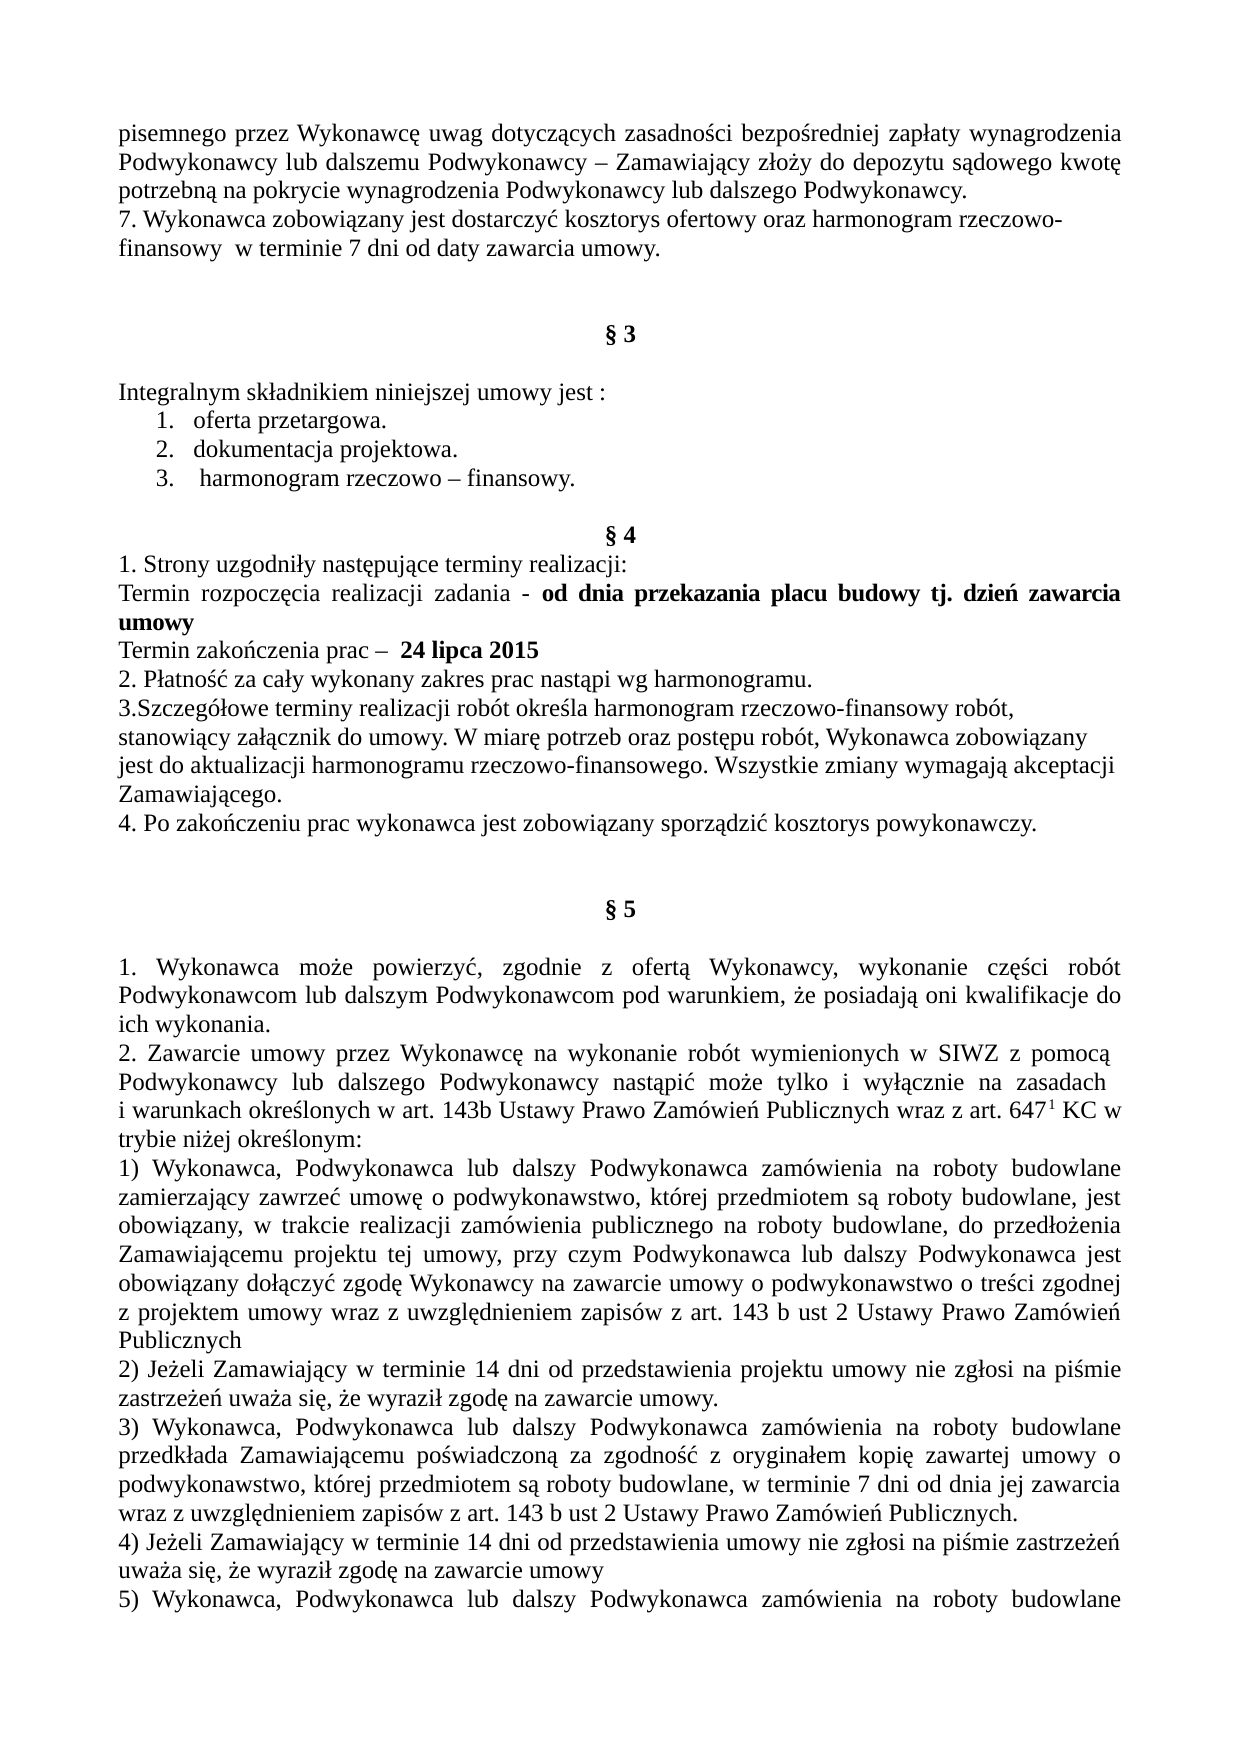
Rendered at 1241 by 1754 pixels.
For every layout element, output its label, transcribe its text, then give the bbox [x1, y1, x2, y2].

text 4) Jeżeli Zamawiający w terminie 14 dni od przedstawienia umowy nie zgłosi na piśmie zastrzeżeń uważa się, że wyraził zgodę na zawarcie umowy [118, 1527, 1122, 1584]
text 4. Po zakończeniu prac wykonawca jest zobowiązany sporządzić kosztorys powykonawczy. [118, 808, 1122, 837]
text Termin zakończenia prac – 24 lipca 2015 [118, 636, 1122, 664]
text Termin rozpoczęcia realizacji zadania - od dnia przekazania placu budowy tj. dzień zawarcia umowy [118, 578, 1122, 636]
text 2) Jeżeli Zamawiający w terminie 14 dni od przedstawienia projektu umowy nie zgłosi na piśmie zastrzeżeń uważa się, że wyraził zgodę na zawarcie umowy. [118, 1354, 1122, 1412]
text pisemnego przez Wykonawcę uwag dotyczących zasadności bezpośredniej zapłaty wynagrodzenia Podwykonawcy lub dalszemu Podwykonawcy – Zamawiający złoży do depozytu sądowego kwotę potrzebną na pokrycie wynagrodzenia Podwykonawcy lub dalszego Podwykonawcy. [118, 118, 1122, 204]
list dokumentacja projektowa. [156, 434, 1122, 463]
text 3.Szczegółowe terminy realizacji robót określa harmonogram rzeczowo-finansowy robót, stanowiący załącznik do umowy. W miarę potrzeb oraz postępu robót, Wykonawca zobowiązany jest do aktualizacji harmonogramu rzeczowo-finansowego. Wszystkie zmiany wymagają akceptacji Zamawiającego. [118, 693, 1122, 808]
text Integralnym składnikiem niniejszej umowy jest : [118, 377, 1122, 406]
text § 3 [118, 319, 1122, 348]
text § 5 [118, 894, 1122, 923]
text 3) Wykonawca, Podwykonawca lub dalszy Podwykonawca zamówienia na roboty budowlane przedkłada Zamawiającemu poświadczoną za zgodność z oryginałem kopię zawartej umowy o podwykonawstwo, której przedmiotem są roboty budowlane, w terminie 7 dni od dnia jej zawarcia wraz z uwzględnieniem zapisów z art. 143 b ust 2 Ustawy Prawo Zamówień Publicznych. [118, 1412, 1122, 1527]
text 2. Zawarcie umowy przez Wykonawcę na wykonanie robót wymienionych w SIWZ z pomocą Podwykonawcy lub dalszego Podwykonawcy nastąpić może tylko i wyłącznie na zasadach i warunkach określonych w art. 143b Ustawy Prawo Zamówień Publicznych wraz z art. 6471 KC w trybie niżej określonym: [118, 1038, 1122, 1153]
text 2. Płatność za cały wykonany zakres prac nastąpi wg harmonogramu. [118, 664, 1122, 693]
text § 4 [118, 521, 1122, 549]
text 7. Wykonawca zobowiązany jest dostarczyć kosztorys ofertowy oraz harmonogram rzeczowo-finansowy w terminie 7 dni od daty zawarcia umowy. [118, 204, 1122, 262]
text 1. Wykonawca może powierzyć, zgodnie z ofertą Wykonawcy, wykonanie części robót Podwykonawcom lub dalszym Podwykonawcom pod warunkiem, że posiadają oni kwalifikacje do ich wykonania. [118, 952, 1122, 1038]
list harmonogram rzeczowo – finansowy. [156, 463, 1122, 492]
text 1) Wykonawca, Podwykonawca lub dalszy Podwykonawca zamówienia na roboty budowlane zamierzający zawrzeć umowę o podwykonawstwo, której przedmiotem są roboty budowlane, jest obowiązany, w trakcie realizacji zamówienia publicznego na roboty budowlane, do przedłożenia Zamawiającemu projektu tej umowy, przy czym Podwykonawca lub dalszy Podwykonawca jest obowiązany dołączyć zgodę Wykonawcy na zawarcie umowy o podwykonawstwo o treści zgodnej z projektem umowy wraz z uwzględnieniem zapisów z art. 143 b ust 2 Ustawy Prawo Zamówień Publicznych [118, 1153, 1122, 1354]
text 1. Strony uzgodniły następujące terminy realizacji: [118, 549, 1122, 578]
list oferta przetargowa. [156, 406, 1122, 434]
text 5) Wykonawca, Podwykonawca lub dalszy Podwykonawca zamówienia na roboty budowlane [118, 1584, 1122, 1613]
